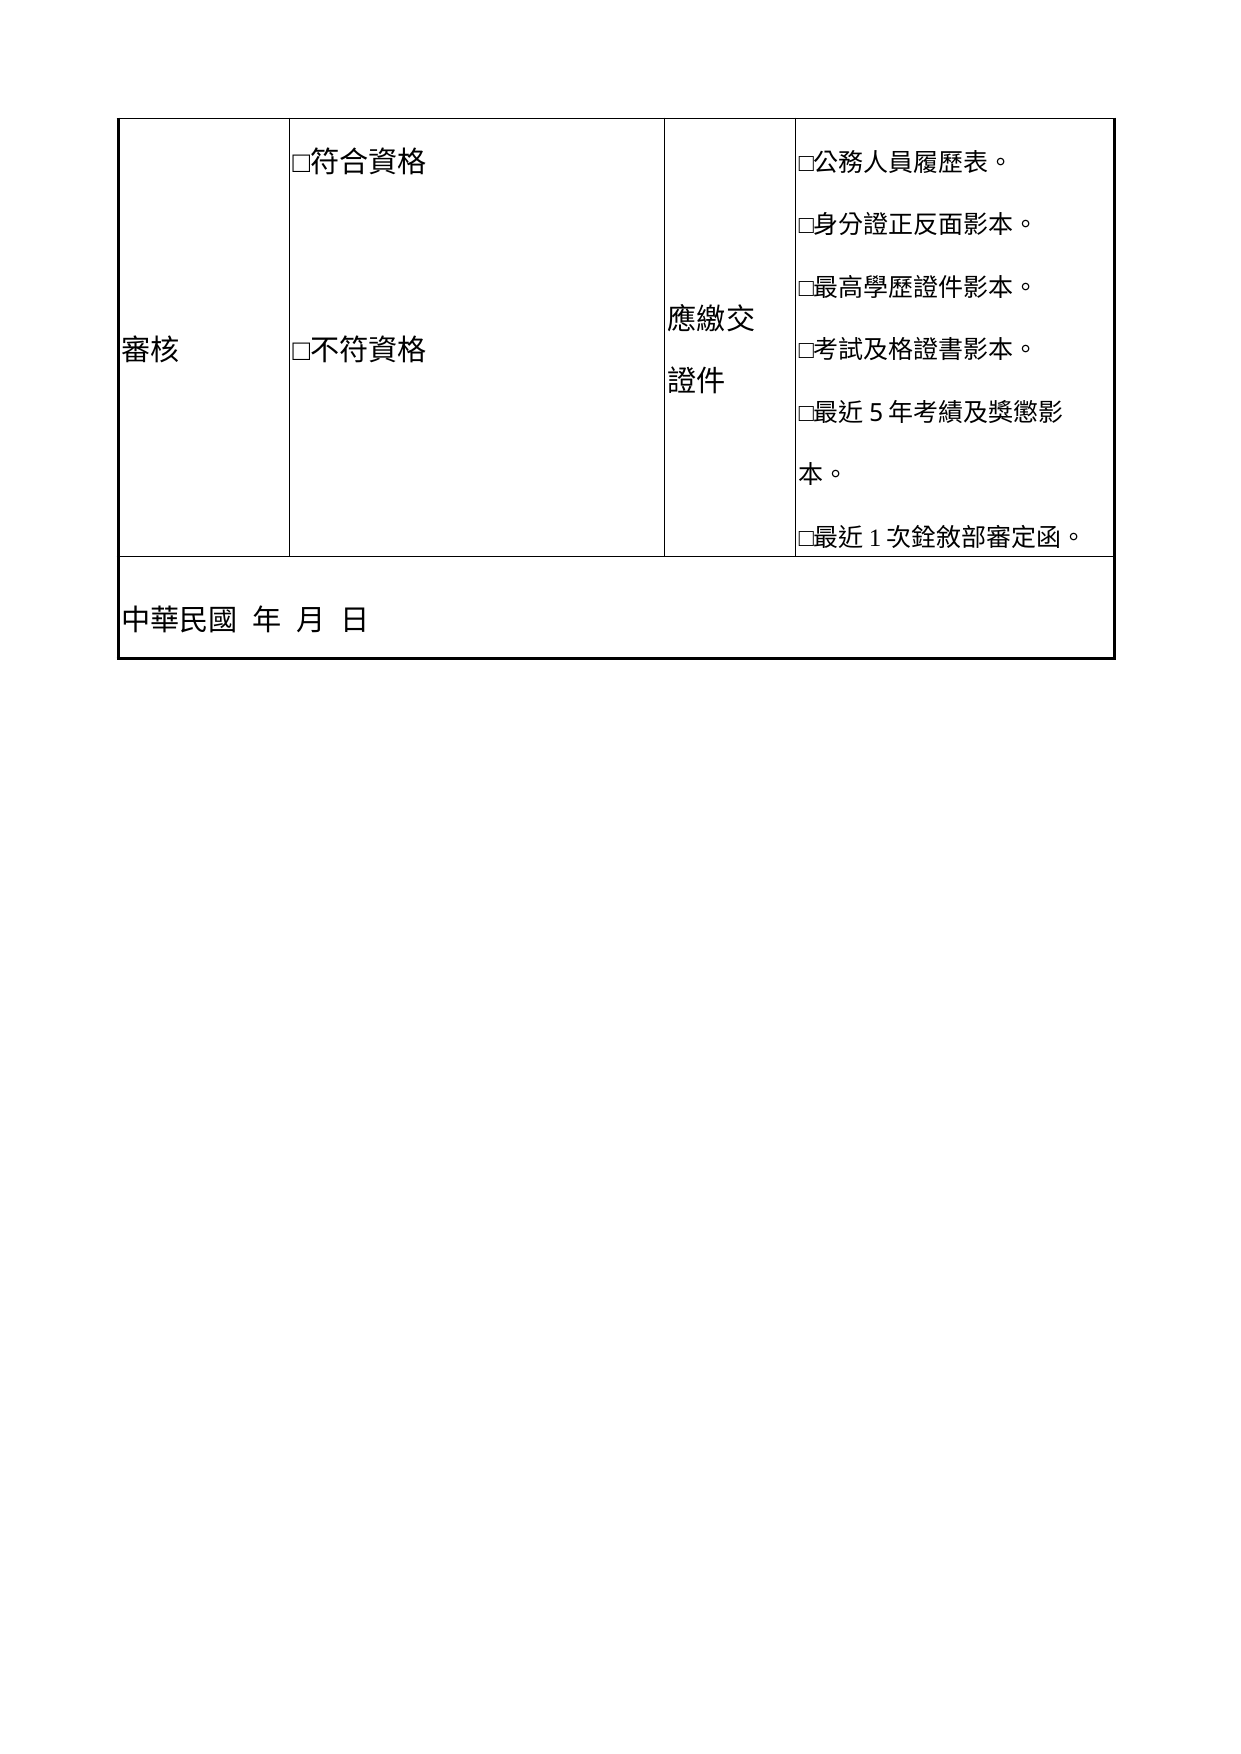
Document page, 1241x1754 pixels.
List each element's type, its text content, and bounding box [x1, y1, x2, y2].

table_cell 審核 [120, 119, 289, 556]
table_cell 應繳交 證件 [665, 119, 795, 556]
table_cell □公務人員履歷表。 □身分證正反面影本。 □最高學歷證件影本。 □考試及格證書影本。 □最近5年考績及獎懲影本。 □最近1次銓敘部審定函。 [796, 119, 1113, 556]
table_cell 中華民國 年 月 日 [120, 557, 1113, 657]
table_cell □符合資格 □不符資格 [290, 119, 664, 556]
